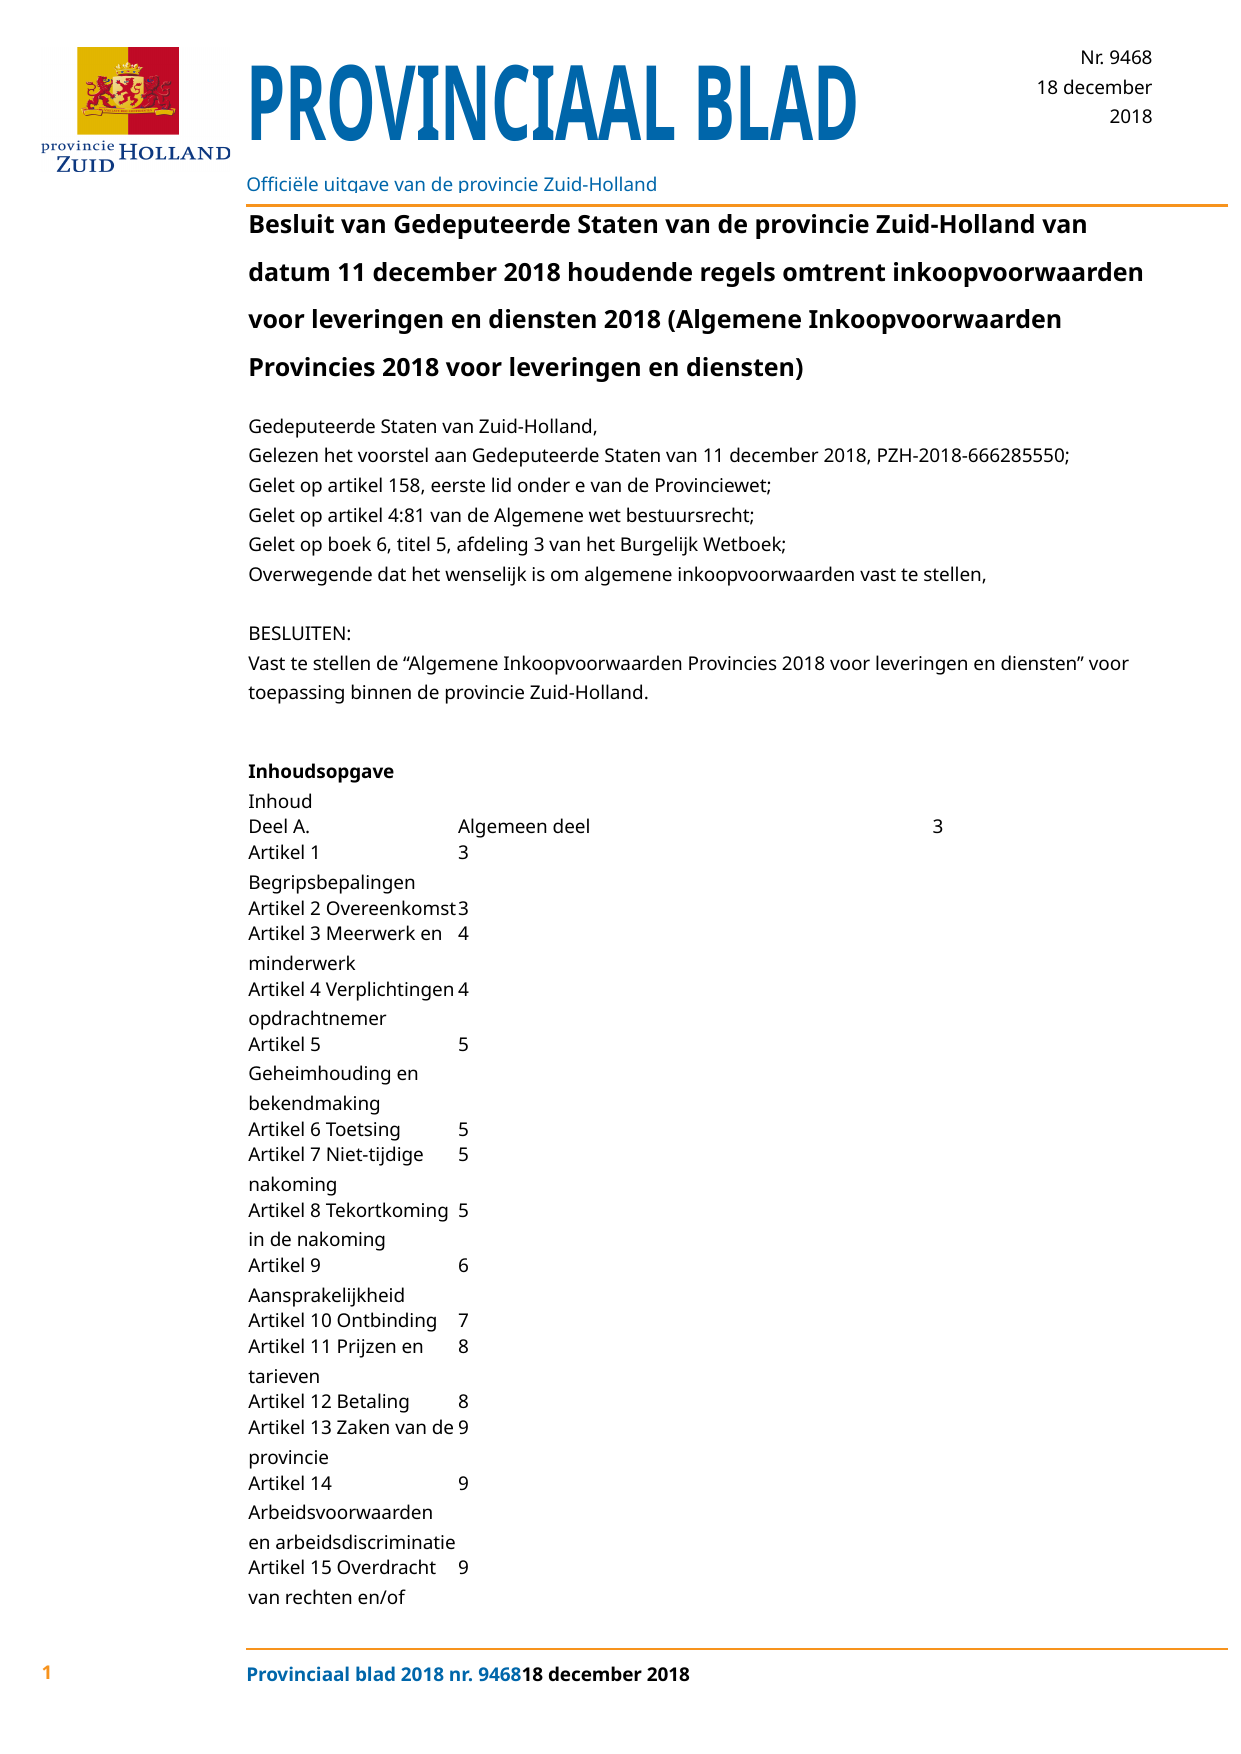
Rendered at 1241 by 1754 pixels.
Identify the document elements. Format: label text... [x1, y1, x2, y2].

text Inhoudsopgave [248, 758, 1152, 784]
table_cell 5 [458, 1142, 932, 1197]
table_cell [933, 1197, 1152, 1252]
text Gelet op artikel 4:81 van de Algemene wet bestuursrecht; [248, 502, 1152, 528]
table_cell Artikel 8 Tekortkoming in de nakoming [248, 1197, 458, 1252]
table_cell 8 [458, 1389, 932, 1414]
table_cell 9 [458, 1414, 932, 1470]
table_cell Artikel 7 Niet-tijdige nakoming [248, 1142, 458, 1197]
text Vast te stellen de “Algemene Inkoopvoorwaarden Provincies 2018 voor leveringen en diensten” voor toepassing binnen de provincie Zuid-Holland. [248, 650, 1152, 705]
table_cell 5 [458, 1116, 932, 1142]
table_cell Artikel 10 Ontbinding [248, 1308, 458, 1333]
table_cell 9 [458, 1470, 932, 1554]
table_cell 5 [458, 1031, 932, 1116]
table_cell [933, 1142, 1152, 1197]
table_cell [933, 1389, 1152, 1414]
text Overwegende dat het wenselijk is om algemene inkoopvoorwaarden vast te stellen, [248, 561, 1152, 587]
table_cell [933, 839, 1152, 895]
text BESLUITEN: [248, 620, 1152, 646]
table_header [933, 788, 1152, 814]
table_cell Artikel 5 Geheimhouding en bekendmaking [248, 1031, 458, 1116]
table_cell [933, 1414, 1152, 1470]
table_cell 3 [458, 895, 932, 920]
text Gelezen het voorstel aan Gedeputeerde Staten van 11 december 2018, PZH-2018-666285550; [248, 443, 1152, 468]
table_header Inhoud [248, 788, 458, 814]
table_cell 4 [458, 976, 932, 1031]
table_cell 6 [458, 1252, 932, 1308]
table_cell 4 [458, 920, 932, 976]
table_cell 7 [458, 1308, 932, 1333]
table_cell Artikel 3 Meerwerk en minderwerk [248, 920, 458, 976]
table_cell Artikel 4 Verplichtingen opdrachtnemer [248, 976, 458, 1031]
table_cell [933, 895, 1152, 920]
table_cell Artikel 2 Overeenkomst [248, 895, 458, 920]
text Gedeputeerde Staten van Zuid-Holland, [248, 413, 1152, 439]
text Gelet op boek 6, titel 5, afdeling 3 van het Burgelijk Wetboek; [248, 531, 1152, 557]
table_cell [933, 976, 1152, 1031]
table_cell Algemeen deel [458, 814, 932, 839]
table_cell [933, 1555, 1152, 1610]
table_cell [933, 1252, 1152, 1308]
table_cell Artikel 12 Betaling [248, 1389, 458, 1414]
table_cell 3 [458, 839, 932, 895]
text Gelet op artikel 158, eerste lid onder e van de Provinciewet; [248, 472, 1152, 498]
text Besluit van Gedeputeerde Staten van de provincie Zuid-Holland van datum 11 december 2018 houdende regels omtrent inkoopvoorwaarden voor leveringen en diensten 2018 (Algemene Inkoopvoorwaarden Provincies 2018 voor leveringen en diensten) [248, 207, 1152, 384]
table_cell Artikel 14 Arbeidsvoorwaarden en arbeidsdiscriminatie [248, 1470, 458, 1554]
table_cell [933, 1031, 1152, 1116]
table_cell 9 [458, 1555, 932, 1610]
table_cell Artikel 1 Begripsbepalingen [248, 839, 458, 895]
table_cell Artikel 11 Prijzen en tarieven [248, 1333, 458, 1389]
table_cell [933, 1116, 1152, 1142]
table_cell [933, 1470, 1152, 1554]
table_cell Artikel 9 Aansprakelijkheid [248, 1252, 458, 1308]
table_cell 8 [458, 1333, 932, 1389]
picture [41, 47, 231, 172]
table_cell Artikel 13 Zaken van de provincie [248, 1414, 458, 1470]
table_cell 5 [458, 1197, 932, 1252]
table_cell [933, 1333, 1152, 1389]
table_cell [933, 1308, 1152, 1333]
table_header [458, 788, 932, 814]
table_cell 3 [933, 814, 1152, 839]
table_cell [933, 920, 1152, 976]
table_cell Artikel 6 Toetsing [248, 1116, 458, 1142]
table_cell Artikel 15 Overdracht van rechten en/of [248, 1555, 458, 1610]
table_cell Deel A. [248, 814, 458, 839]
